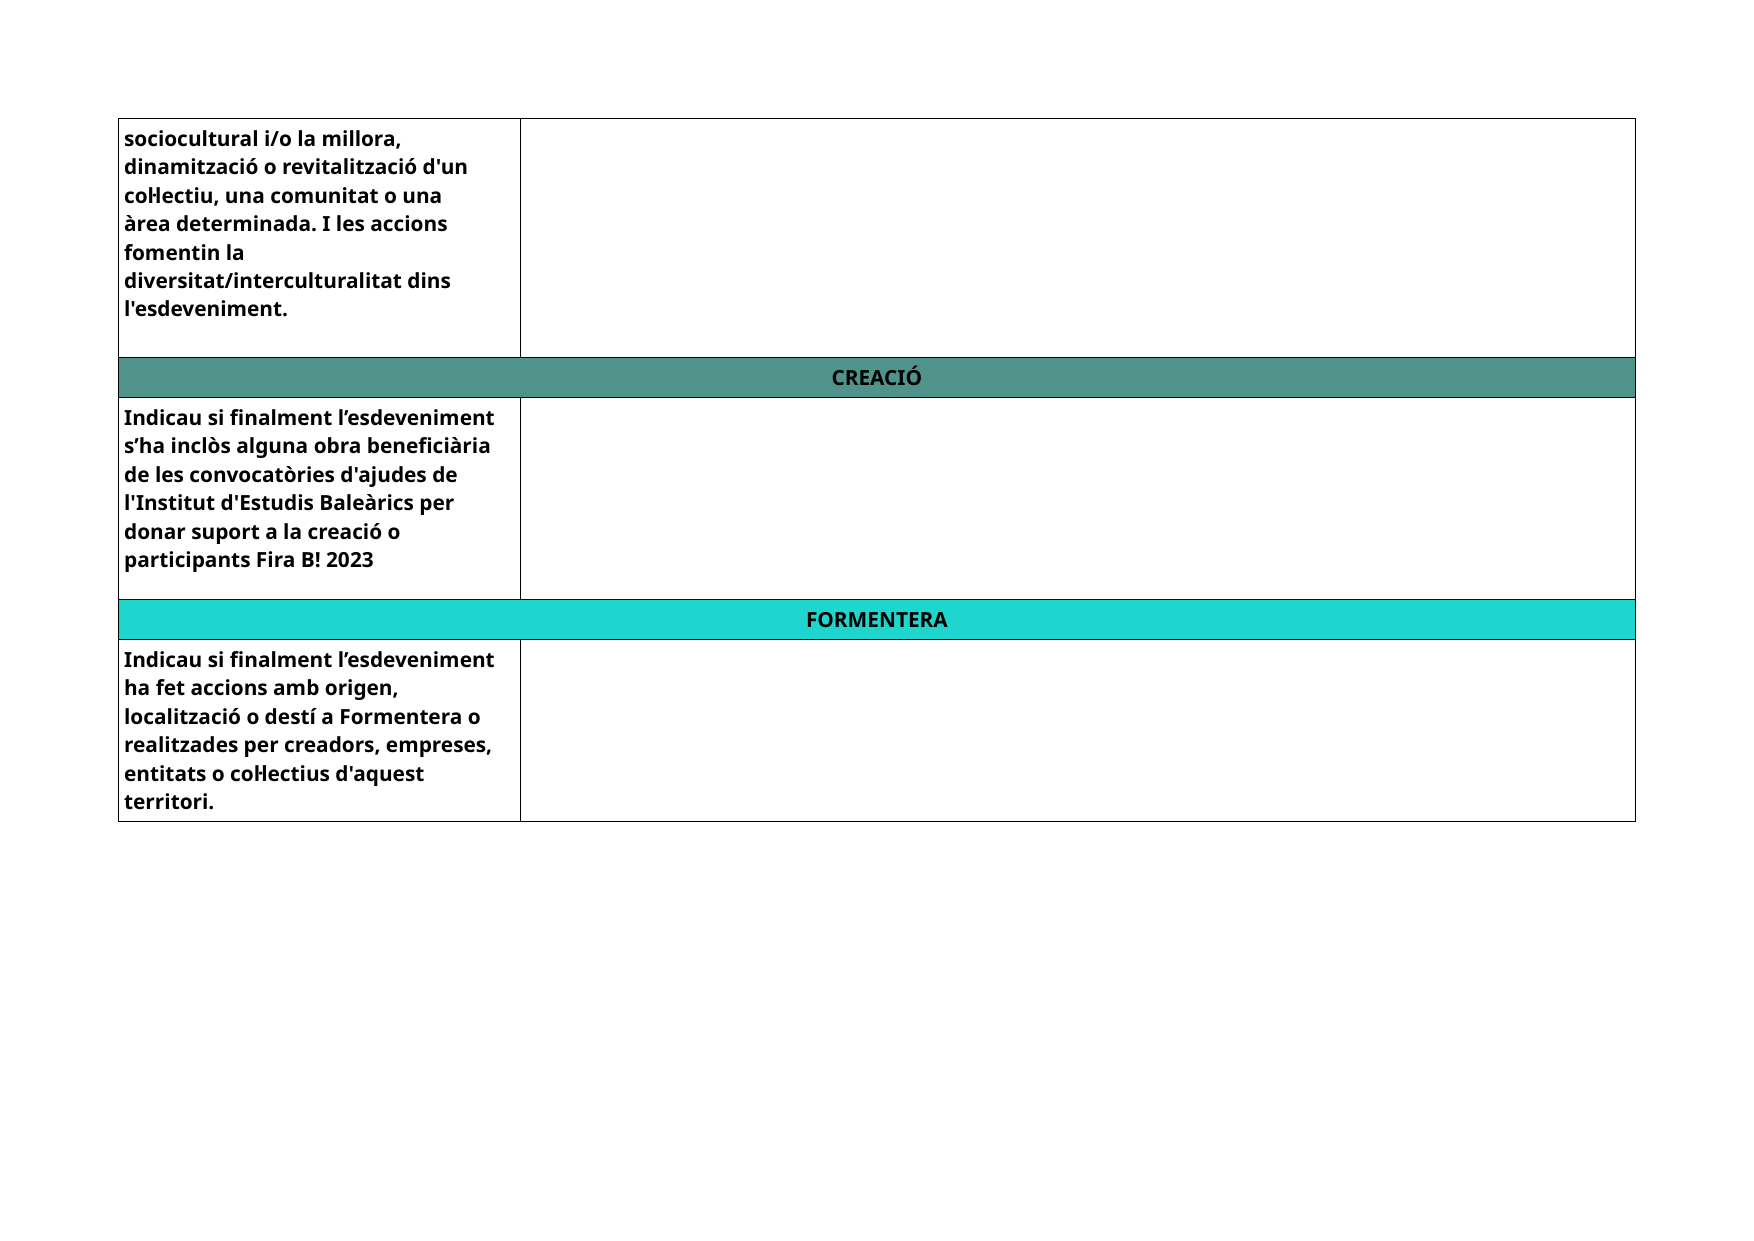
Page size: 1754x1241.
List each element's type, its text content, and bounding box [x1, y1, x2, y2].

table_cell Indicau si finalment l’esdeveniment ha fet accions amb origen, localització o destí a Formentera o realitzades per creadors, empreses, entitats o col·lectius d'aquest territori. [119, 640, 520, 821]
table_cell CREACIÓ [119, 358, 1635, 397]
table_cell [521, 398, 1635, 599]
table_cell [521, 119, 1635, 357]
table_cell Indicau si finalment l’esdeveniment s’ha inclòs alguna obra beneficiària de les convocatòries d'ajudes de l'Institut d'Estudis Baleàrics per donar suport a la creació o participants Fira B! 2023 [119, 398, 520, 599]
table_cell [521, 640, 1635, 821]
table_cell FORMENTERA [119, 600, 1635, 639]
table_cell sociocultural i/o la millora, dinamització o revitalització d'un col·lectiu, una comunitat o una àrea determinada. I les accions fomentin la diversitat/interculturalitat dins l'esdeveniment. [119, 119, 520, 357]
